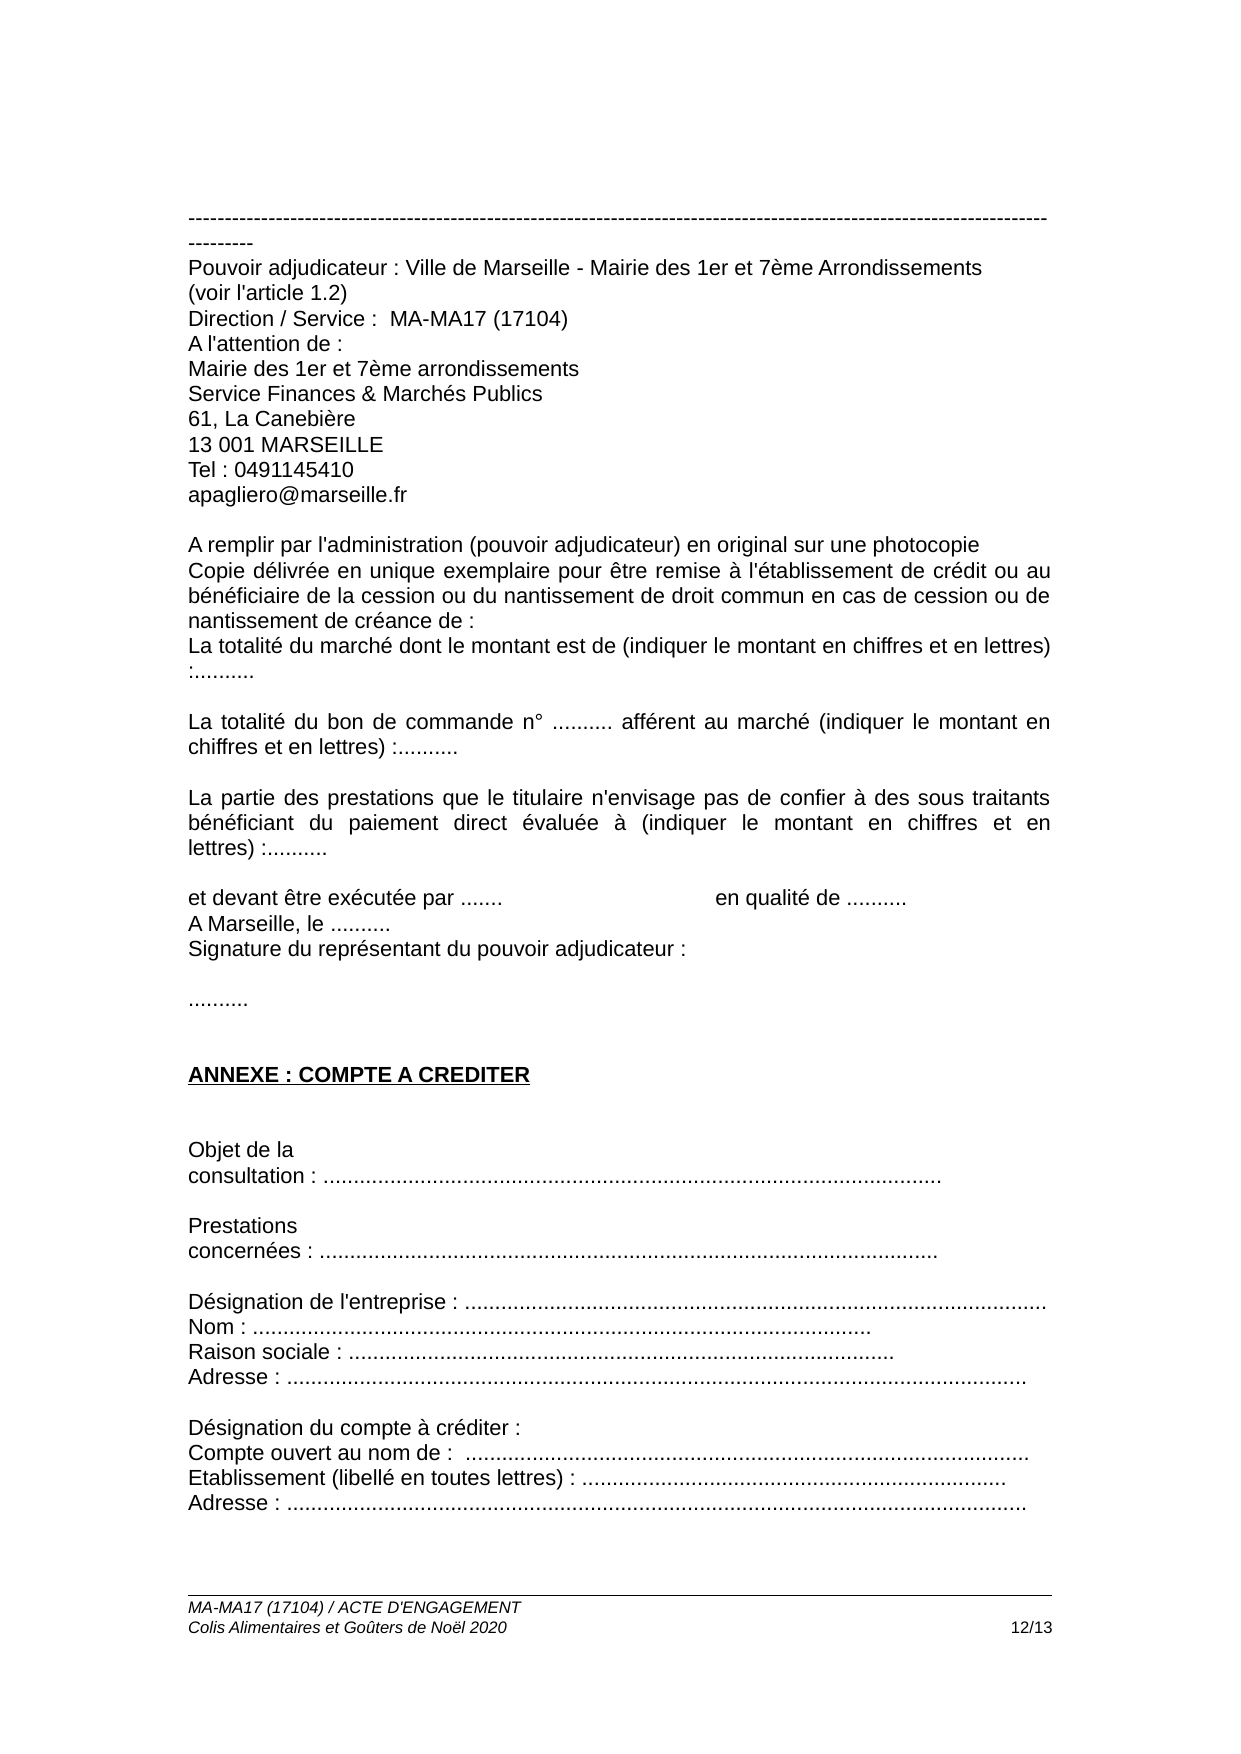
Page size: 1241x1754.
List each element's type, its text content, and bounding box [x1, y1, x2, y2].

text A Marseille, le .......... [188, 910, 1052, 936]
text 61, La Canebière [188, 406, 1052, 431]
text Compte ouvert au nom de : ............................................................................................. [188, 1440, 1052, 1465]
text Mairie des 1er et 7ème arrondissements [188, 356, 1052, 381]
text Nom : ...................................................................................................... [188, 1314, 1052, 1339]
text Direction / Service : MA-MA17 (17104) [188, 305, 1052, 331]
text Raison sociale : .......................................................................................... [188, 1339, 1052, 1364]
text et devant être exécutée par ....... en qualité de .......... [188, 885, 1052, 910]
text Prestations concernées : ...................................................................................................... [188, 1213, 1052, 1263]
text ANNEXE : COMPTE A CREDITER [188, 1062, 1052, 1087]
text Pouvoir adjudicateur : Ville de Marseille - Mairie des 1er et 7ème Arrondissements [188, 255, 1052, 280]
text Copie délivrée en unique exemplaire pour être remise à l'établissement de crédit ou au bénéficiaire de la cession ou du nantissement de droit commun en cas de cession ou de nantissement de créance de : [188, 557, 1052, 633]
text apagliero@marseille.fr [188, 482, 1052, 507]
text A l'attention de : [188, 331, 1052, 356]
text (voir l'article 1.2) [188, 280, 1052, 305]
text Adresse : .......................................................................................................................... [188, 1490, 1052, 1515]
text Objet de la consultation : ...................................................................................................... [188, 1137, 1052, 1188]
text La partie des prestations que le titulaire n'envisage pas de confier à des sous traitants bénéficiant du paiement direct évaluée à (indiquer le montant en chiffres et en lettres) :.......... [188, 784, 1052, 860]
text Désignation de l'entreprise : ................................................................................................ [188, 1288, 1052, 1314]
text Adresse : .......................................................................................................................... [188, 1364, 1052, 1389]
text ------------------------------------------------------------------------------------------------------------------------------- [188, 204, 1052, 255]
text Etablissement (libellé en toutes lettres) : ...................................................................... [188, 1465, 1052, 1490]
text Tel : 0491145410 [188, 457, 1052, 482]
text La totalité du marché dont le montant est de (indiquer le montant en chiffres et en lettres) :.......... [188, 633, 1052, 683]
text Service Finances & Marchés Publics [188, 381, 1052, 406]
text La totalité du bon de commande n° .......... afférent au marché (indiquer le montant en chiffres et en lettres) :.......... [188, 709, 1052, 759]
text .......... [188, 986, 1052, 1011]
text A remplir par l'administration (pouvoir adjudicateur) en original sur une photocopie [188, 532, 1052, 557]
text Signature du représentant du pouvoir adjudicateur : [188, 936, 1052, 961]
text Désignation du compte à créditer : [188, 1414, 1052, 1440]
text 13 001 MARSEILLE [188, 431, 1052, 457]
